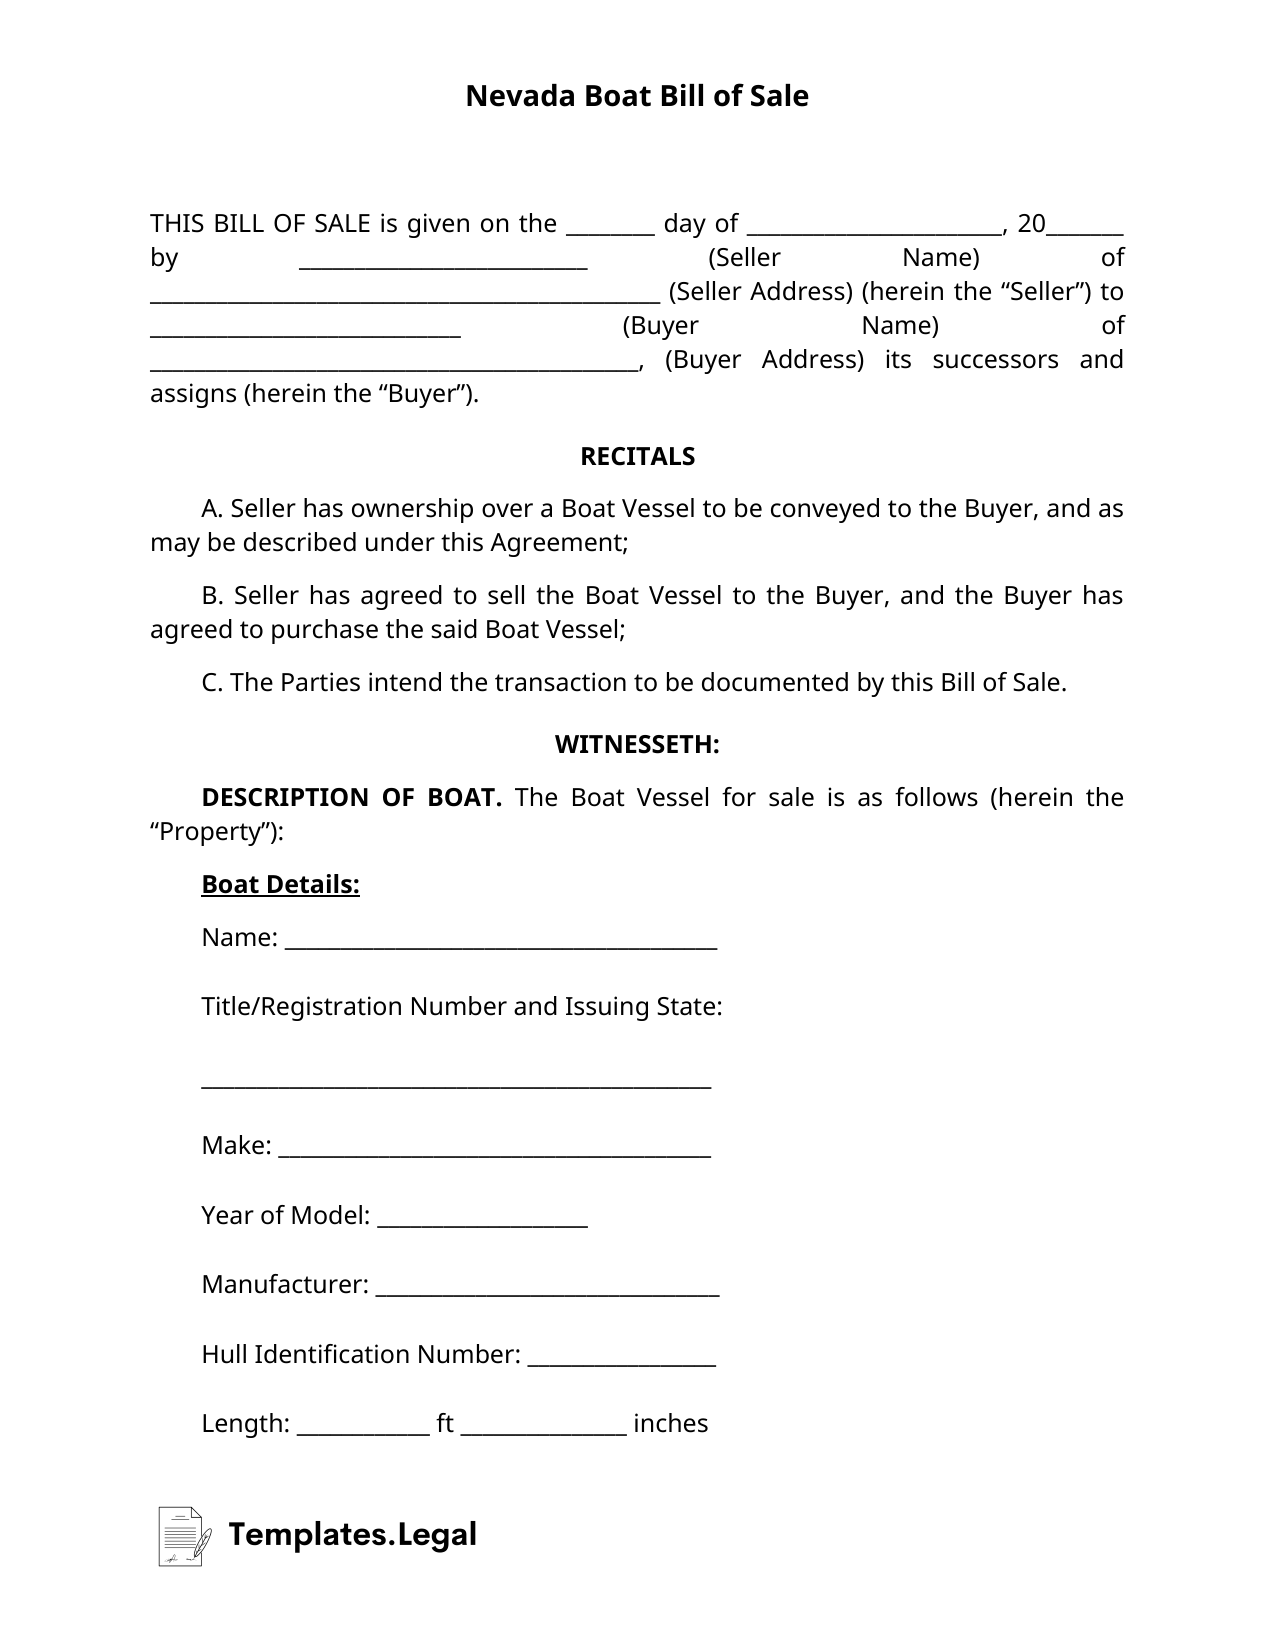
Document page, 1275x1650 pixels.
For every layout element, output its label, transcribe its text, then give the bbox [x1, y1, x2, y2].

text DESCRIPTION OF BOAT. The Boat Vessel for sale is as follows (herein the “Property”): [150, 780, 1125, 848]
text Nevada Boat Bill of Sale [150, 75, 1125, 115]
text Name: _______________________________________ [150, 919, 1125, 953]
text Boat Details: [150, 867, 1125, 901]
text B. Seller has agreed to sell the Boat Vessel to the Buyer, and the Buyer has agreed to purchase the said Boat Vessel; [150, 578, 1125, 646]
text Hull Identification Number: _________________ [150, 1336, 1125, 1370]
text Length: ____________ ft _______________ inches [150, 1406, 1125, 1440]
text Manufacturer: _______________________________ [150, 1267, 1125, 1301]
text THIS BILL OF SALE is given on the ________ day of _______________________, 20_______ by __________________________ (Seller Name) of ______________________________________________ (Seller Address) (herein the “Seller”) to ____________________________ (Buyer Name) of ____________________________________________, (Buyer Address) its successors and assigns (herein the “Buyer”). [150, 206, 1125, 410]
text WITNESSETH: [150, 727, 1125, 761]
text Year of Model: ___________________ [150, 1197, 1125, 1231]
text C. The Parties intend the transaction to be documented by this Bill of Sale. [150, 665, 1125, 699]
text RECITALS [150, 438, 1125, 472]
text A. Seller has ownership over a Boat Vessel to be conveyed to the Buyer, and as may be described under this Agreement; [150, 491, 1125, 559]
text Make: _______________________________________ [150, 1128, 1125, 1162]
text ______________________________________________ [150, 1058, 1125, 1092]
text Title/Registration Number and Issuing State: [150, 989, 1125, 1023]
